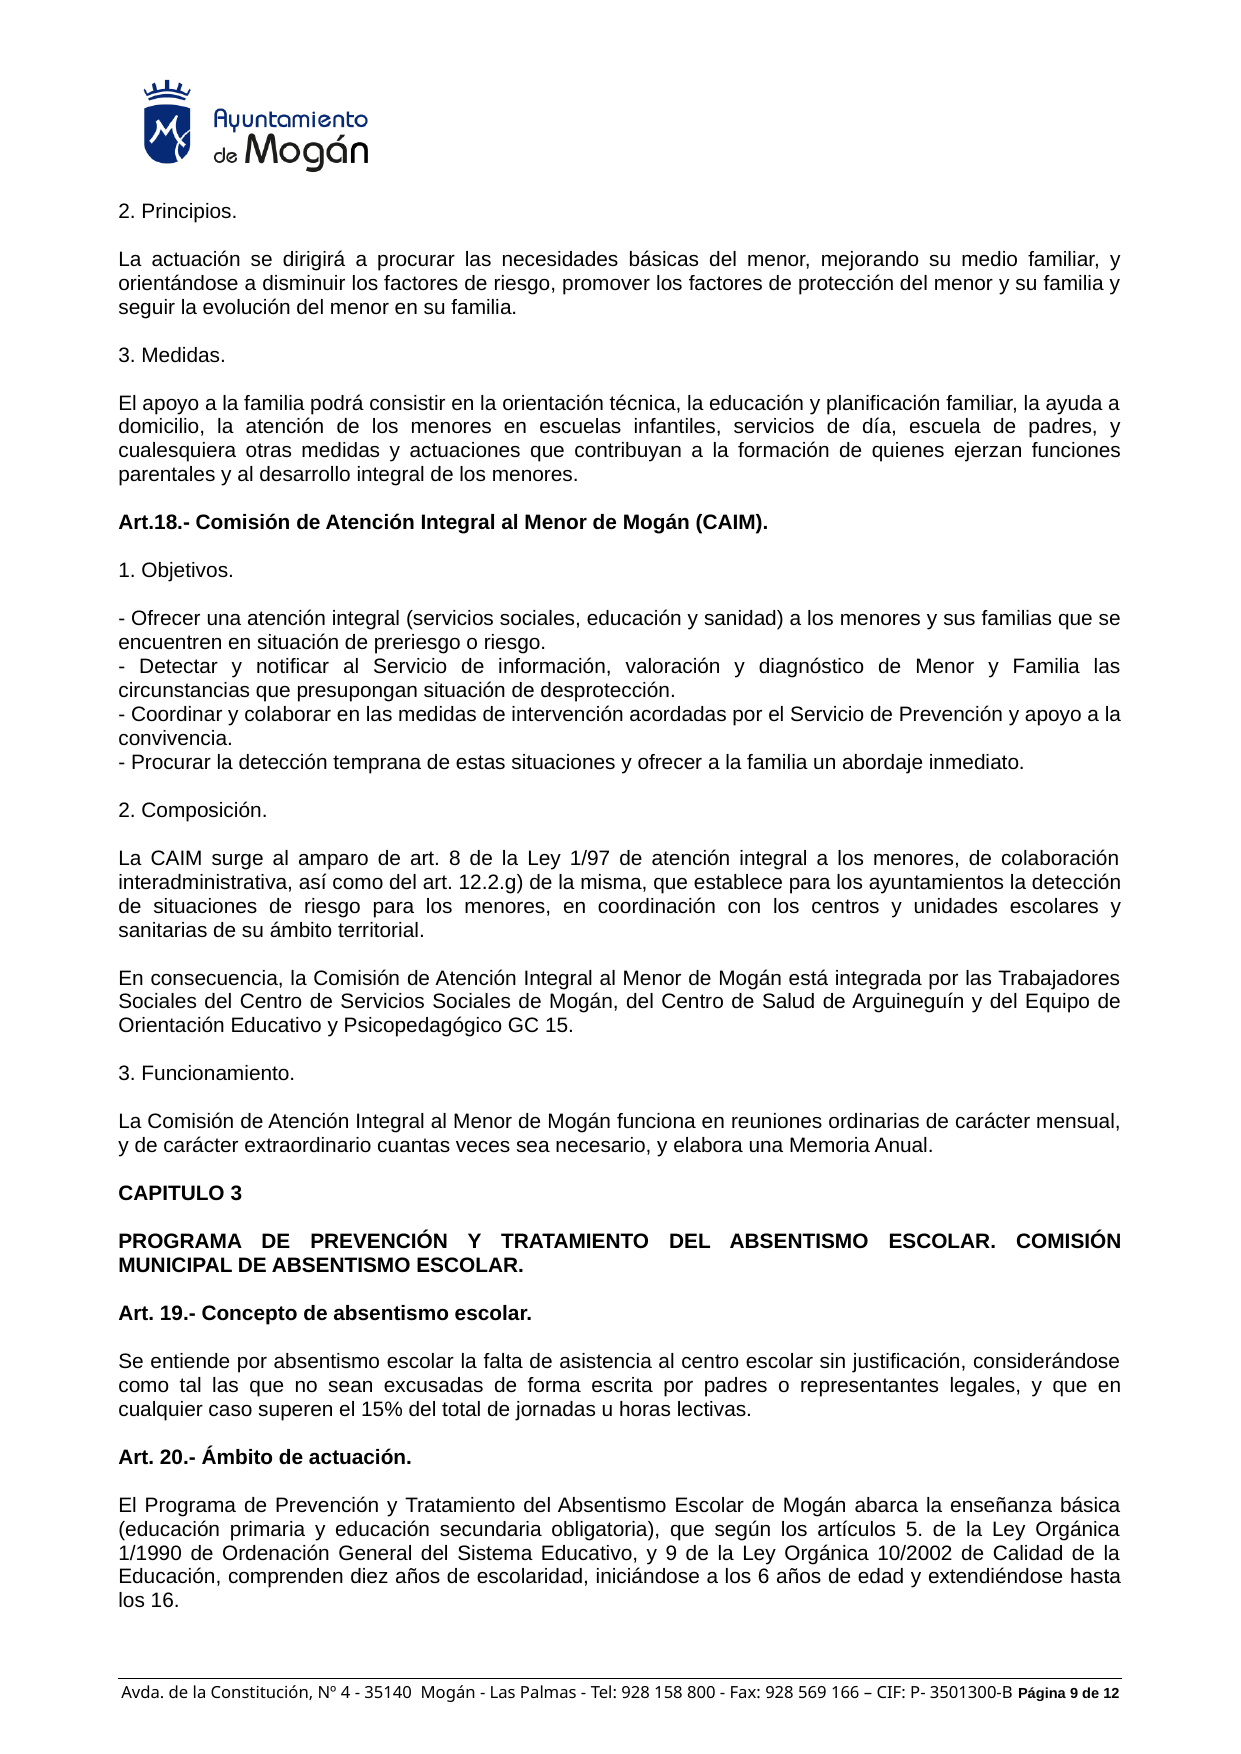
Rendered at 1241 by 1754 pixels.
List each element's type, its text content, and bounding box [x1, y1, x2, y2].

text La Comisión de Atención Integral al Menor de Mogán funciona en reuniones ordinarias de carácter mensual, y de carácter extraordinario cuantas veces sea necesario, y elabora una Memoria Anual. [118, 1109, 1122, 1157]
text - Ofrecer una atención integral (servicios sociales, educación y sanidad) a los menores y sus familias que se encuentren en situación de preriesgo o riesgo. [118, 606, 1122, 654]
text Se entiende por absentismo escolar la falta de asistencia al centro escolar sin justificación, considerándose como tal las que no sean excusadas de forma escrita por padres o representantes legales, y que en cualquier caso superen el 15% del total de jornadas u horas lectivas. [118, 1349, 1122, 1421]
text CAPITULO 3 [118, 1181, 1122, 1205]
text PROGRAMA DE PREVENCIÓN Y TRATAMIENTO DEL ABSENTISMO ESCOLAR. COMISIÓN MUNICIPAL DE ABSENTISMO ESCOLAR. [118, 1229, 1122, 1277]
text Art. 20.- Ámbito de actuación. [118, 1444, 1122, 1468]
text En consecuencia, la Comisión de Atención Integral al Menor de Mogán está integrada por las Trabajadores Sociales del Centro de Servicios Sociales de Mogán, del Centro de Salud de Arguineguín y del Equipo de Orientación Educativo y Psicopedagógico GC 15. [118, 965, 1122, 1037]
text 2. Composición. [118, 798, 1122, 822]
text - Detectar y notificar al Servicio de información, valoración y diagnóstico de Menor y Familia las circunstancias que presupongan situación de desprotección. [118, 654, 1122, 702]
text El Programa de Prevención y Tratamiento del Absentismo Escolar de Mogán abarca la enseñanza básica (educación primaria y educación secundaria obligatoria), que según los artículos 5. de la Ley Orgánica 1/1990 de Ordenación General del Sistema Educativo, y 9 de la Ley Orgánica 10/2002 de Calidad de la Educación, comprenden diez años de escolaridad, iniciándose a los 6 años de edad y extendiéndose hasta los 16. [118, 1492, 1122, 1612]
text La CAIM surge al amparo de art. 8 de la Ley 1/97 de atención integral a los menores, de colaboración interadministrativa, así como del art. 12.2.g) de la misma, que establece para los ayuntamientos la detección de situaciones de riesgo para los menores, en coordinación con los centros y unidades escolares y sanitarias de su ámbito territorial. [118, 846, 1122, 941]
text La actuación se dirigirá a procurar las necesidades básicas del menor, mejorando su medio familiar, y orientándose a disminuir los factores de riesgo, promover los factores de protección del menor y su familia y seguir la evolución del menor en su familia. [118, 247, 1122, 318]
text - Procurar la detección temprana de estas situaciones y ofrecer a la familia un abordaje inmediato. [118, 750, 1122, 774]
text 1. Objetivos. [118, 558, 1122, 582]
text El apoyo a la familia podrá consistir en la orientación técnica, la educación y planificación familiar, la ayuda a domicilio, la atención de los menores en escuelas infantiles, servicios de día, escuela de padres, y cualesquiera otras medidas y actuaciones que contribuyan a la formación de quienes ejerzan funciones parentales y al desarrollo integral de los menores. [118, 390, 1122, 486]
text 2. Principios. [118, 199, 1122, 223]
text - Coordinar y colaborar en las medidas de intervención acordadas por el Servicio de Prevención y apoyo a la convivencia. [118, 702, 1122, 750]
picture [129, 58, 385, 190]
text 3. Funcionamiento. [118, 1061, 1122, 1085]
text Art. 19.- Concepto de absentismo escolar. [118, 1301, 1122, 1325]
text Art.18.- Comisión de Atención Integral al Menor de Mogán (CAIM). [118, 510, 1122, 534]
text 3. Medidas. [118, 342, 1122, 366]
